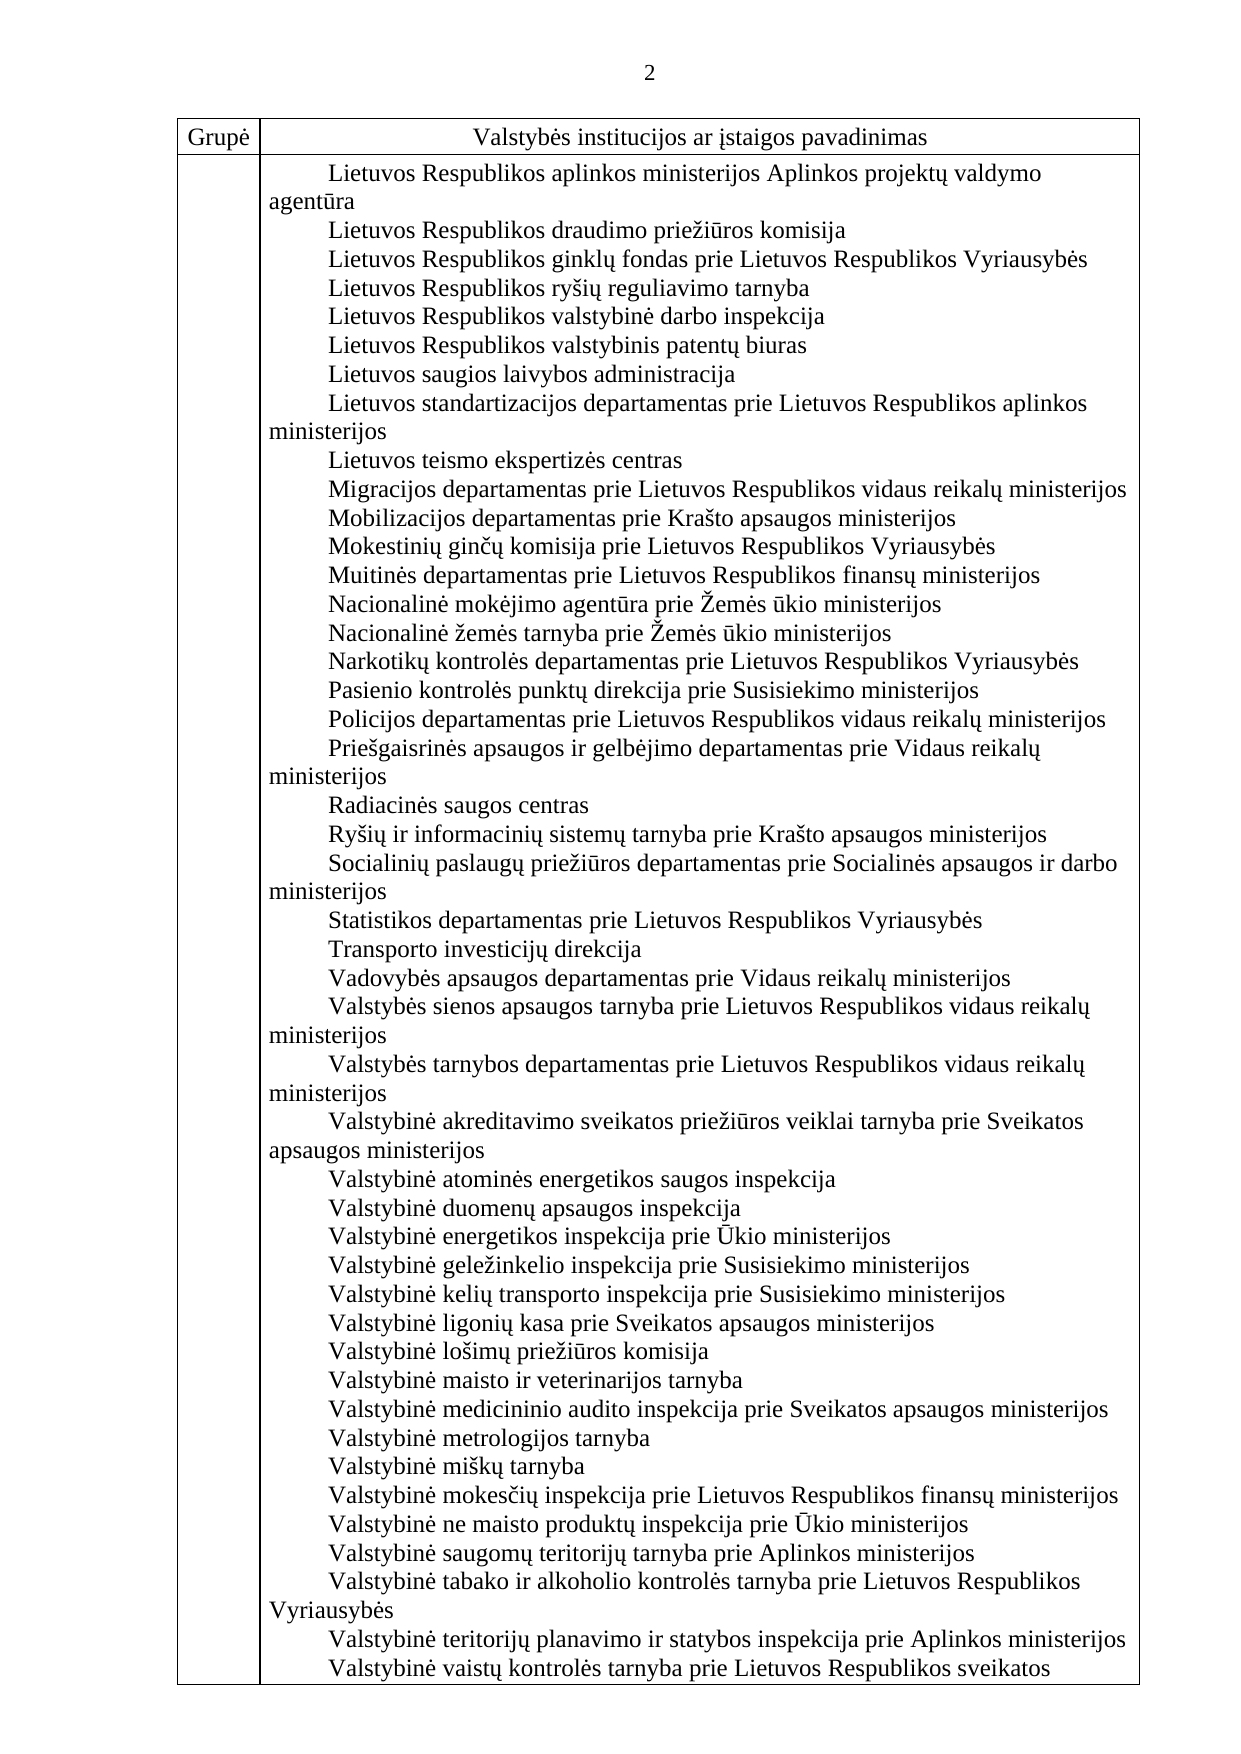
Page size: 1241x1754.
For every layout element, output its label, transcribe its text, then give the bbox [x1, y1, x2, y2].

table_header Grupė [178, 119, 259, 154]
table_header Valstybės institucijos ar įstaigos pavadinimas [261, 119, 1139, 154]
table_cell Lietuvos Respublikos aplinkos ministerijos Aplinkos projektų valdymo agentūra Lietuvos Respublikos draudimo priežiūros komisija Lietuvos Respublikos ginklų fondas prie Lietuvos Respublikos Vyriausybės Lietuvos Respublikos ryšių reguliavimo tarnyba Lietuvos Respublikos valstybinė darbo inspekcija Lietuvos Respublikos valstybinis patentų biuras Lietuvos saugios laivybos administracija Lietuvos standartizacijos departamentas prie Lietuvos Respublikos aplinkos ministerijos Lietuvos teismo ekspertizės centras Migracijos departamentas prie Lietuvos Respublikos vidaus reikalų ministerijos Mobilizacijos departamentas prie Krašto apsaugos ministerijos Mokestinių ginčų komisija prie Lietuvos Respublikos Vyriausybės Muitinės departamentas prie Lietuvos Respublikos finansų ministerijos Nacionalinė mokėjimo agentūra prie Žemės ūkio ministerijos Nacionalinė žemės tarnyba prie Žemės ūkio ministerijos Narkotikų kontrolės departamentas prie Lietuvos Respublikos Vyriausybės Pasienio kontrolės punktų direkcija prie Susisiekimo ministerijos Policijos departamentas prie Lietuvos Respublikos vidaus reikalų ministerijos Priešgaisrinės apsaugos ir gelbėjimo departamentas prie Vidaus reikalų ministerijos Radiacinės saugos centras Ryšių ir informacinių sistemų tarnyba prie Krašto apsaugos ministerijos Socialinių paslaugų priežiūros departamentas prie Socialinės apsaugos ir darbo ministerijos Statistikos departamentas prie Lietuvos Respublikos Vyriausybės Transporto investicijų direkcija Vadovybės apsaugos departamentas prie Vidaus reikalų ministerijos Valstybės sienos apsaugos tarnyba prie Lietuvos Respublikos vidaus reikalų ministerijos Valstybės tarnybos departamentas prie Lietuvos Respublikos vidaus reikalų ministerijos Valstybinė akreditavimo sveikatos priežiūros veiklai tarnyba prie Sveikatos apsaugos ministerijos Valstybinė atominės energetikos saugos inspekcija Valstybinė duomenų apsaugos inspekcija Valstybinė energetikos inspekcija prie Ūkio ministerijos Valstybinė geležinkelio inspekcija prie Susisiekimo ministerijos Valstybinė kelių transporto inspekcija prie Susisiekimo ministerijos Valstybinė ligonių kasa prie Sveikatos apsaugos ministerijos Valstybinė lošimų priežiūros komisija Valstybinė maisto ir veterinarijos tarnyba Valstybinė medicininio audito inspekcija prie Sveikatos apsaugos ministerijos Valstybinė metrologijos tarnyba Valstybinė miškų tarnyba Valstybinė mokesčių inspekcija prie Lietuvos Respublikos finansų ministerijos Valstybinė ne maisto produktų inspekcija prie Ūkio ministerijos Valstybinė saugomų teritorijų tarnyba prie Aplinkos ministerijos Valstybinė tabako ir alkoholio kontrolės tarnyba prie Lietuvos Respublikos Vyriausybės Valstybinė teritorijų planavimo ir statybos inspekcija prie Aplinkos ministerijos Valstybinė vaistų kontrolės tarnyba prie Lietuvos Respublikos sveikatos [261, 155, 1139, 1684]
table_cell [178, 155, 259, 1684]
